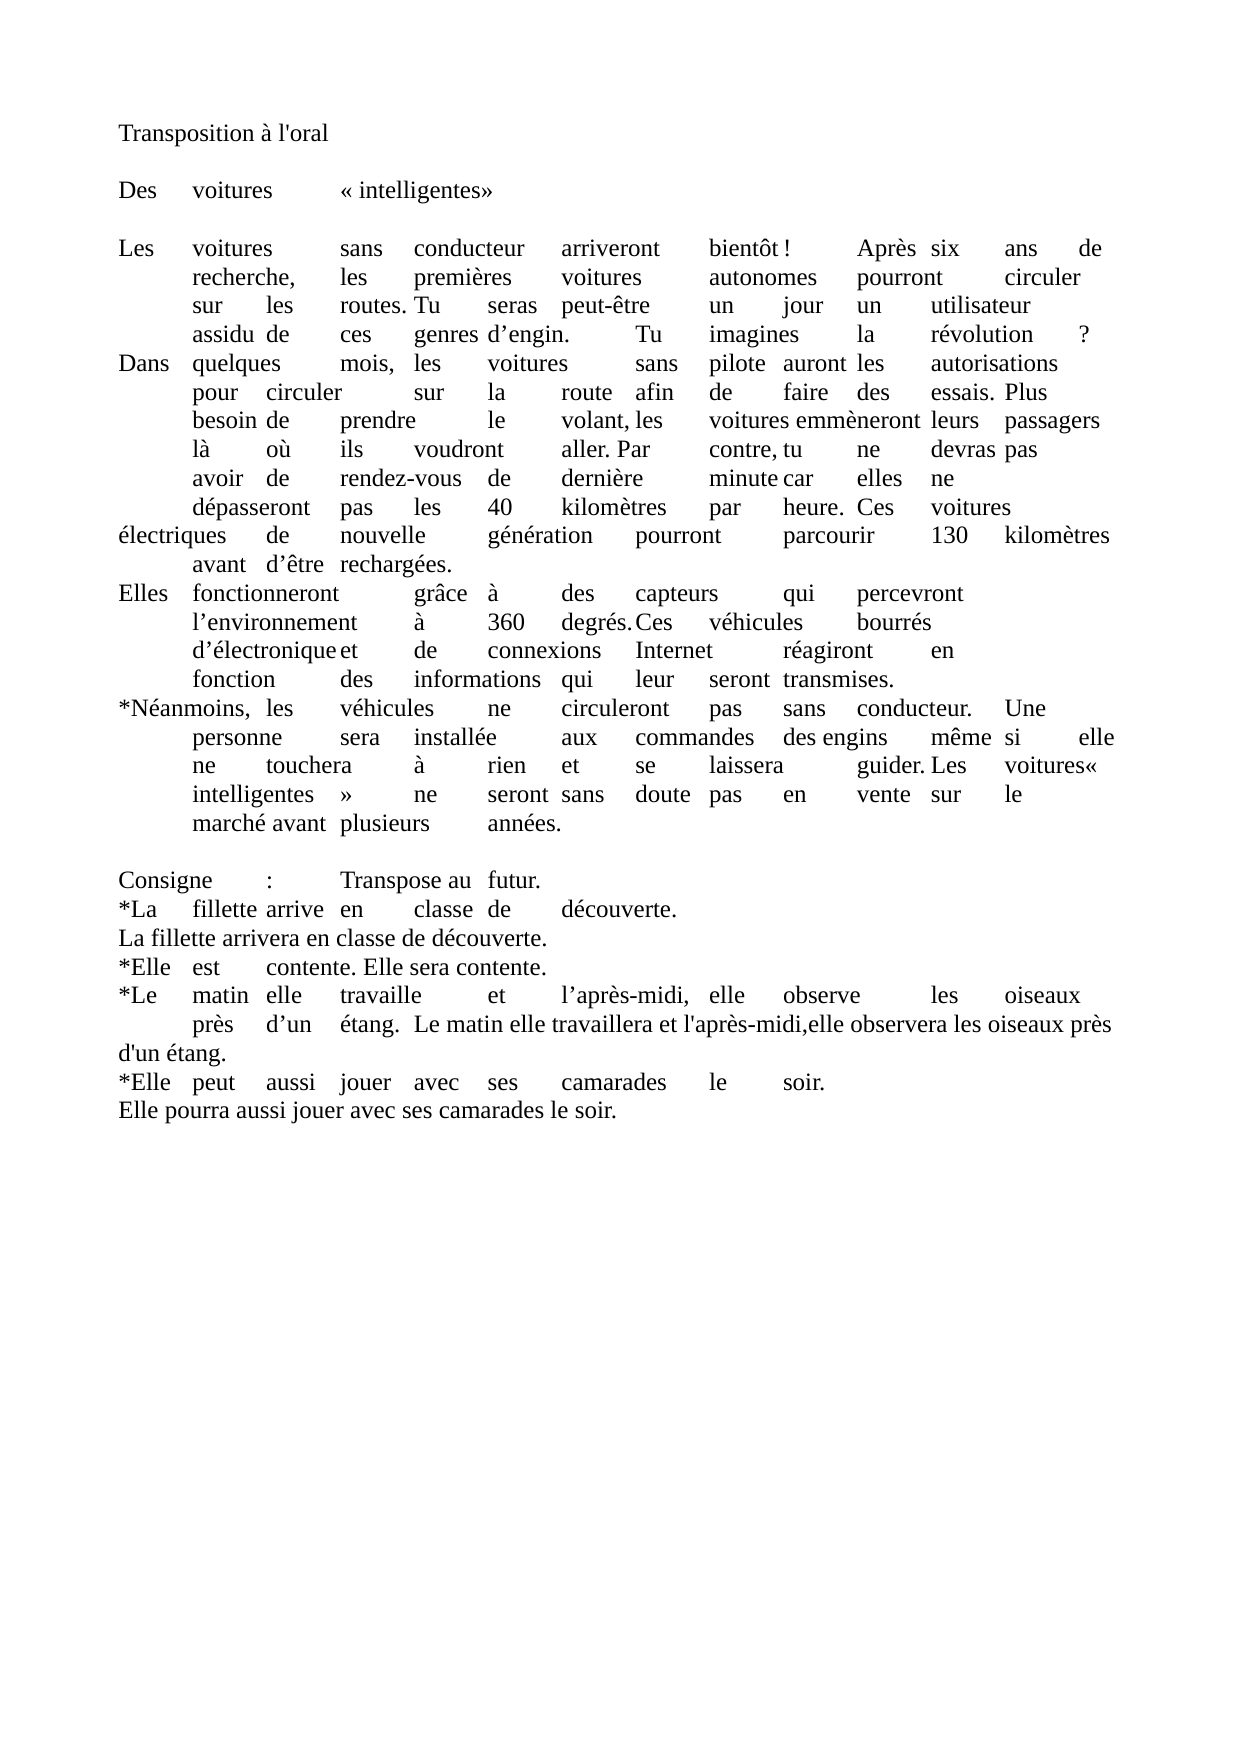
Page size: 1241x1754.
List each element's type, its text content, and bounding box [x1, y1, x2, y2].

text *Elle est contente. Elle sera contente. [118, 952, 1122, 981]
text *Elle peut aussi jouer avec ses camarades le soir. [118, 1067, 1122, 1096]
text *Le matin elle travaille et l’après-midi, elle observe les oiseaux près d’un étang. Le matin elle travaillera et l'après-midi,elle observera les oiseaux près d'un étang. [118, 981, 1122, 1067]
text Transposition à l'oral [118, 118, 1122, 147]
text Les voitures sans conducteur arriveront bientôt ! Après six ans de recherche, les premières voitures autonomes pourront circuler sur les routes. Tu seras peut-être un jour un utilisateur assidu de ces genres d’engin. Tu imagines la révolution ? Dans quelques mois, les voitures sans pilote auront les autorisations pour circuler sur la route afin de faire des essais. Plus besoin de prendre le volant, les voitures emmèneront leurs passagers là où ils voudront aller. Par contre, tu ne devras pas avoir de rendez-vous de dernière minute car elles ne dépasseront pas les 40 kilomètres par heure. Ces voitures électriques de nouvelle génération pourront parcourir 130 kilomètres avant d’être rechargées. [118, 233, 1122, 578]
text La fillette arrivera en classe de découverte. [118, 923, 1122, 952]
text *La fillette arrive en classe de découverte. [118, 894, 1122, 923]
text *Néanmoins, les véhicules ne circuleront pas sans conducteur. Une personne sera installée aux commandes des engins même si elle ne touchera à rien et se laissera guider. Les voitures« intelligentes » ne seront sans doute pas en vente sur le marché avant plusieurs années. [118, 693, 1122, 837]
text Elle pourra aussi jouer avec ses camarades le soir. [118, 1096, 1122, 1124]
text Des voitures « intelligentes» [118, 176, 1122, 204]
text Elles fonctionneront grâce à des capteurs qui percevront l’environnement à 360 degrés. Ces véhicules bourrés d’électronique et de connexions Internet réagiront en fonction des informations qui leur seront transmises. [118, 578, 1122, 693]
text Consigne : Transpose au futur. [118, 866, 1122, 894]
